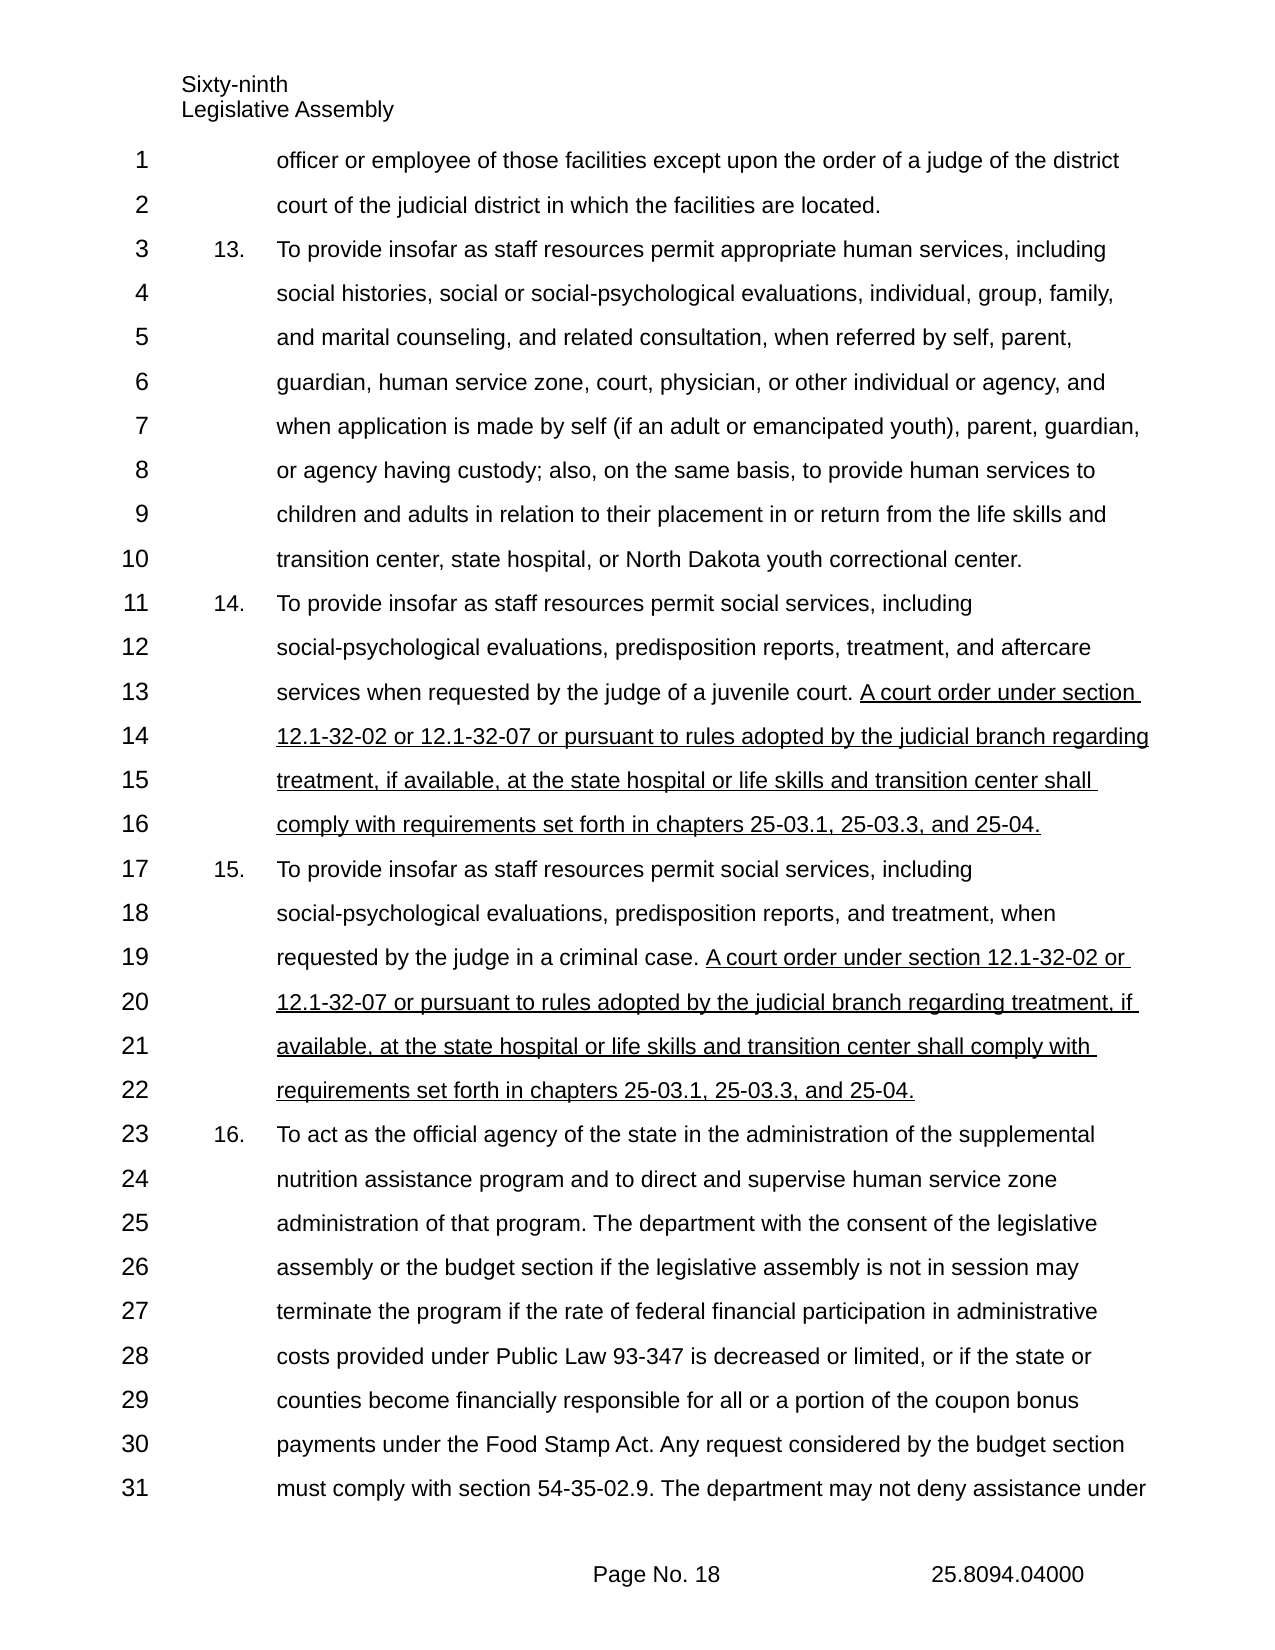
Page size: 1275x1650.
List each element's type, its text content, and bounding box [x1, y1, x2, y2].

text 13. To provide insofar as staff resources permit appropriate human services, including social histories, social or social‑psychological evaluations, individual, group, family, and marital counseling, and related consultation, when referred by self, parent, guardian, human service zone, court, physician, or other individual or agency, and when application is made by self (if an adult or emancipated youth), parent, guardian, or agency having custody; also, on the same basis, to provide human services to children and adults in relation to their placement in or return from the life skills and transition center, state hospital, or North Dakota youth correctional center. [181, 222, 1154, 576]
text officer or employee of those facilities except upon the order of a judge of the district court of the judicial district in which the facilities are located. [181, 133, 1154, 222]
text 15. To provide insofar as staff resources permit social services, including social‑psychological evaluations, predisposition reports, and treatment, when requested by the judge in a criminal case. A court order under section 12.1‑32‑02 or 12.1‑32‑07 or pursuant to rules adopted by the judicial branch regarding treatment, if available, at the state hospital or life skills and transition center shall comply with requirements set forth in chapters 25‑03.1, 25‑03.3, and 25‑04. [181, 842, 1154, 1107]
text 14. To provide insofar as staff resources permit social services, including social‑psychological evaluations, predisposition reports, treatment, and aftercare services when requested by the judge of a juvenile court. A court order under section 12.1‑32‑02 or 12.1‑32‑07 or pursuant to rules adopted by the judicial branch regarding treatment, if available, at the state hospital or life skills and transition center shall comply with requirements set forth in chapters 25‑03.1, 25‑03.3, and 25‑04. [181, 576, 1154, 842]
text 16. To act as the official agency of the state in the administration of the supplemental nutrition assistance program and to direct and supervise human service zone administration of that program. The department with the consent of the legislative assembly or the budget section if the legislative assembly is not in session may terminate the program if the rate of federal financial participation in administrative costs provided under Public Law 93‑347 is decreased or limited, or if the state or counties become financially responsible for all or a portion of the coupon bonus payments under the Food Stamp Act. Any request considered by the budget section must comply with section 54‑35‑02.9. The department may not deny assistance under [181, 1107, 1154, 1506]
